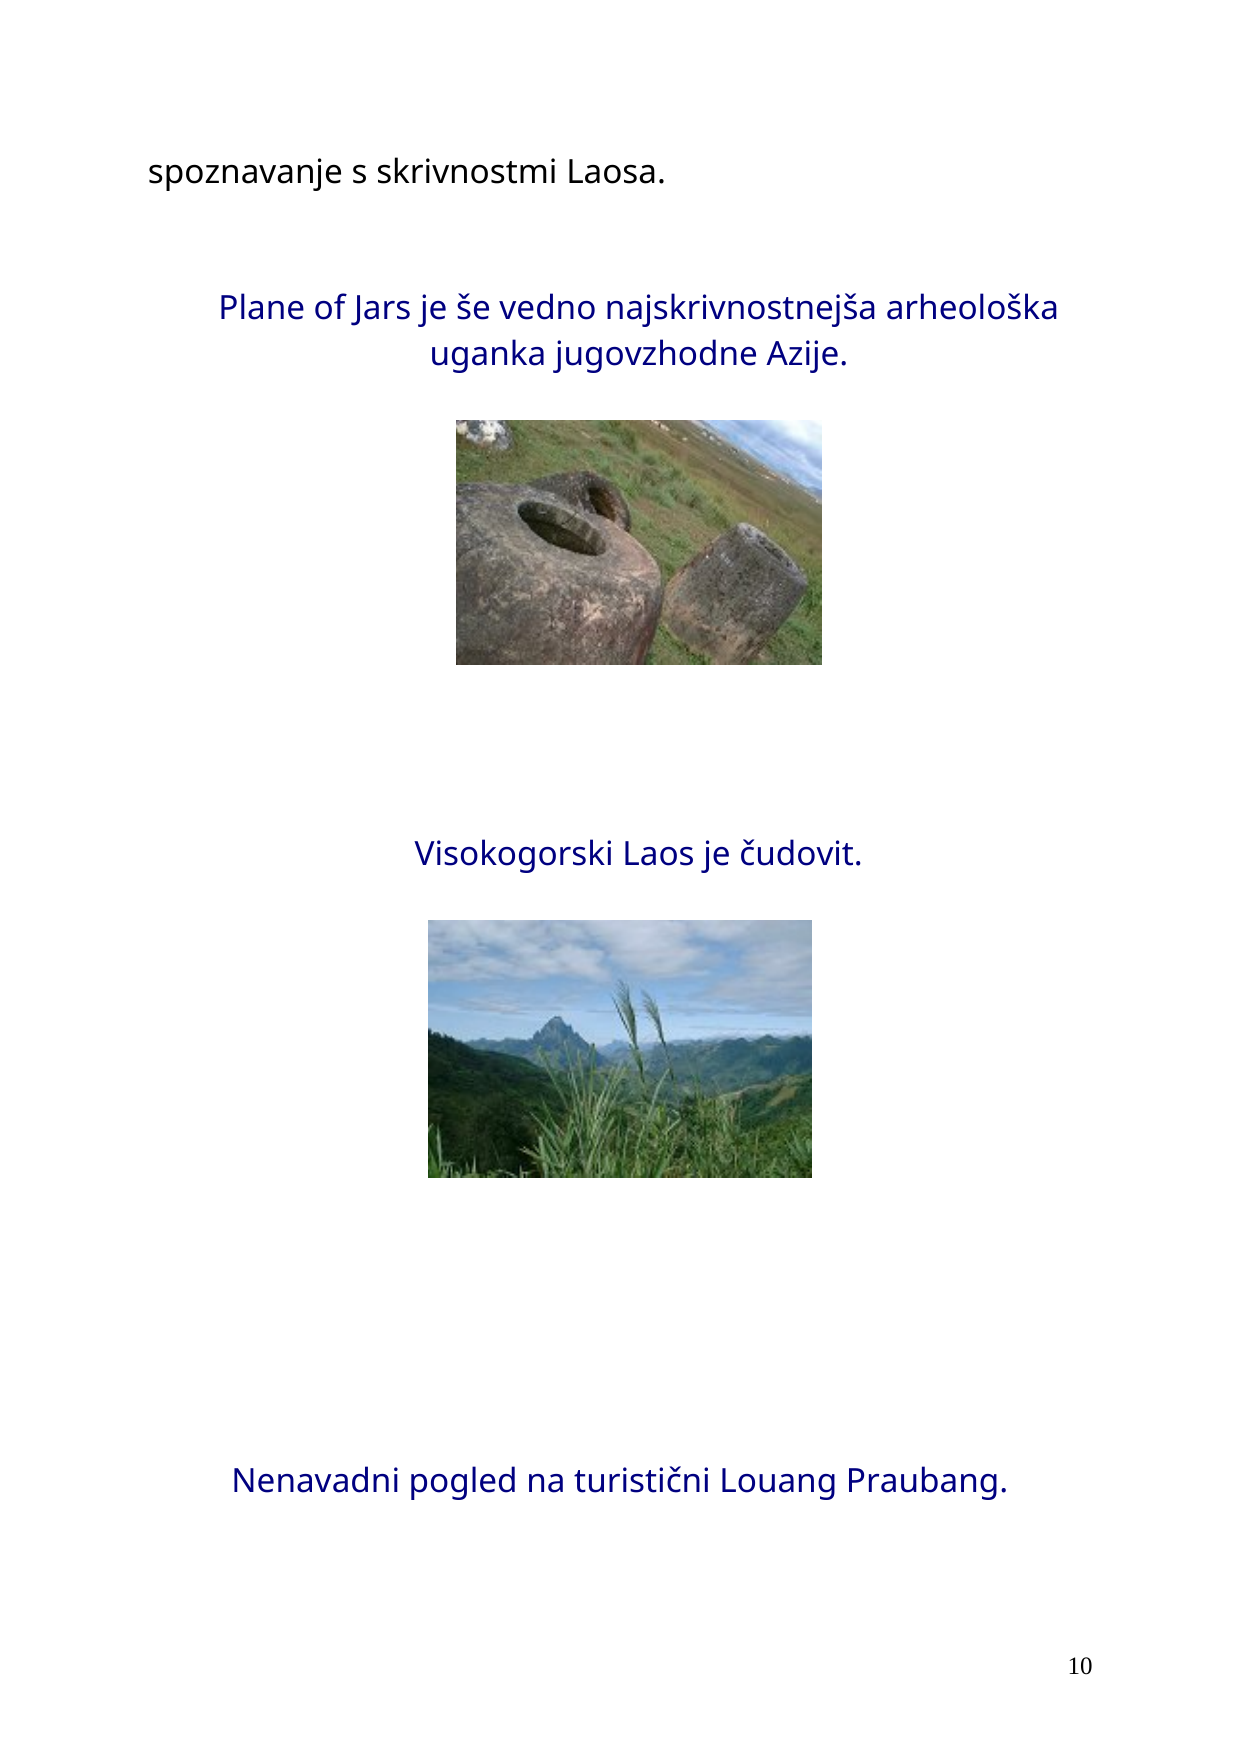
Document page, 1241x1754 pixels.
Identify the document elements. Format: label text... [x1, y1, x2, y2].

picture [456, 420, 822, 665]
picture [428, 920, 812, 1178]
text spoznavanje s skrivnostmi Laosa. [148, 148, 1092, 238]
text Visokogorski Laos je čudovit. [185, 829, 1092, 875]
text Nenavadni pogled na turistični Louang Praubang. [148, 1456, 1092, 1502]
text Plane of Jars je še vedno najskrivnostnejša arheološka uganka jugovzhodne Azije. [185, 284, 1092, 375]
